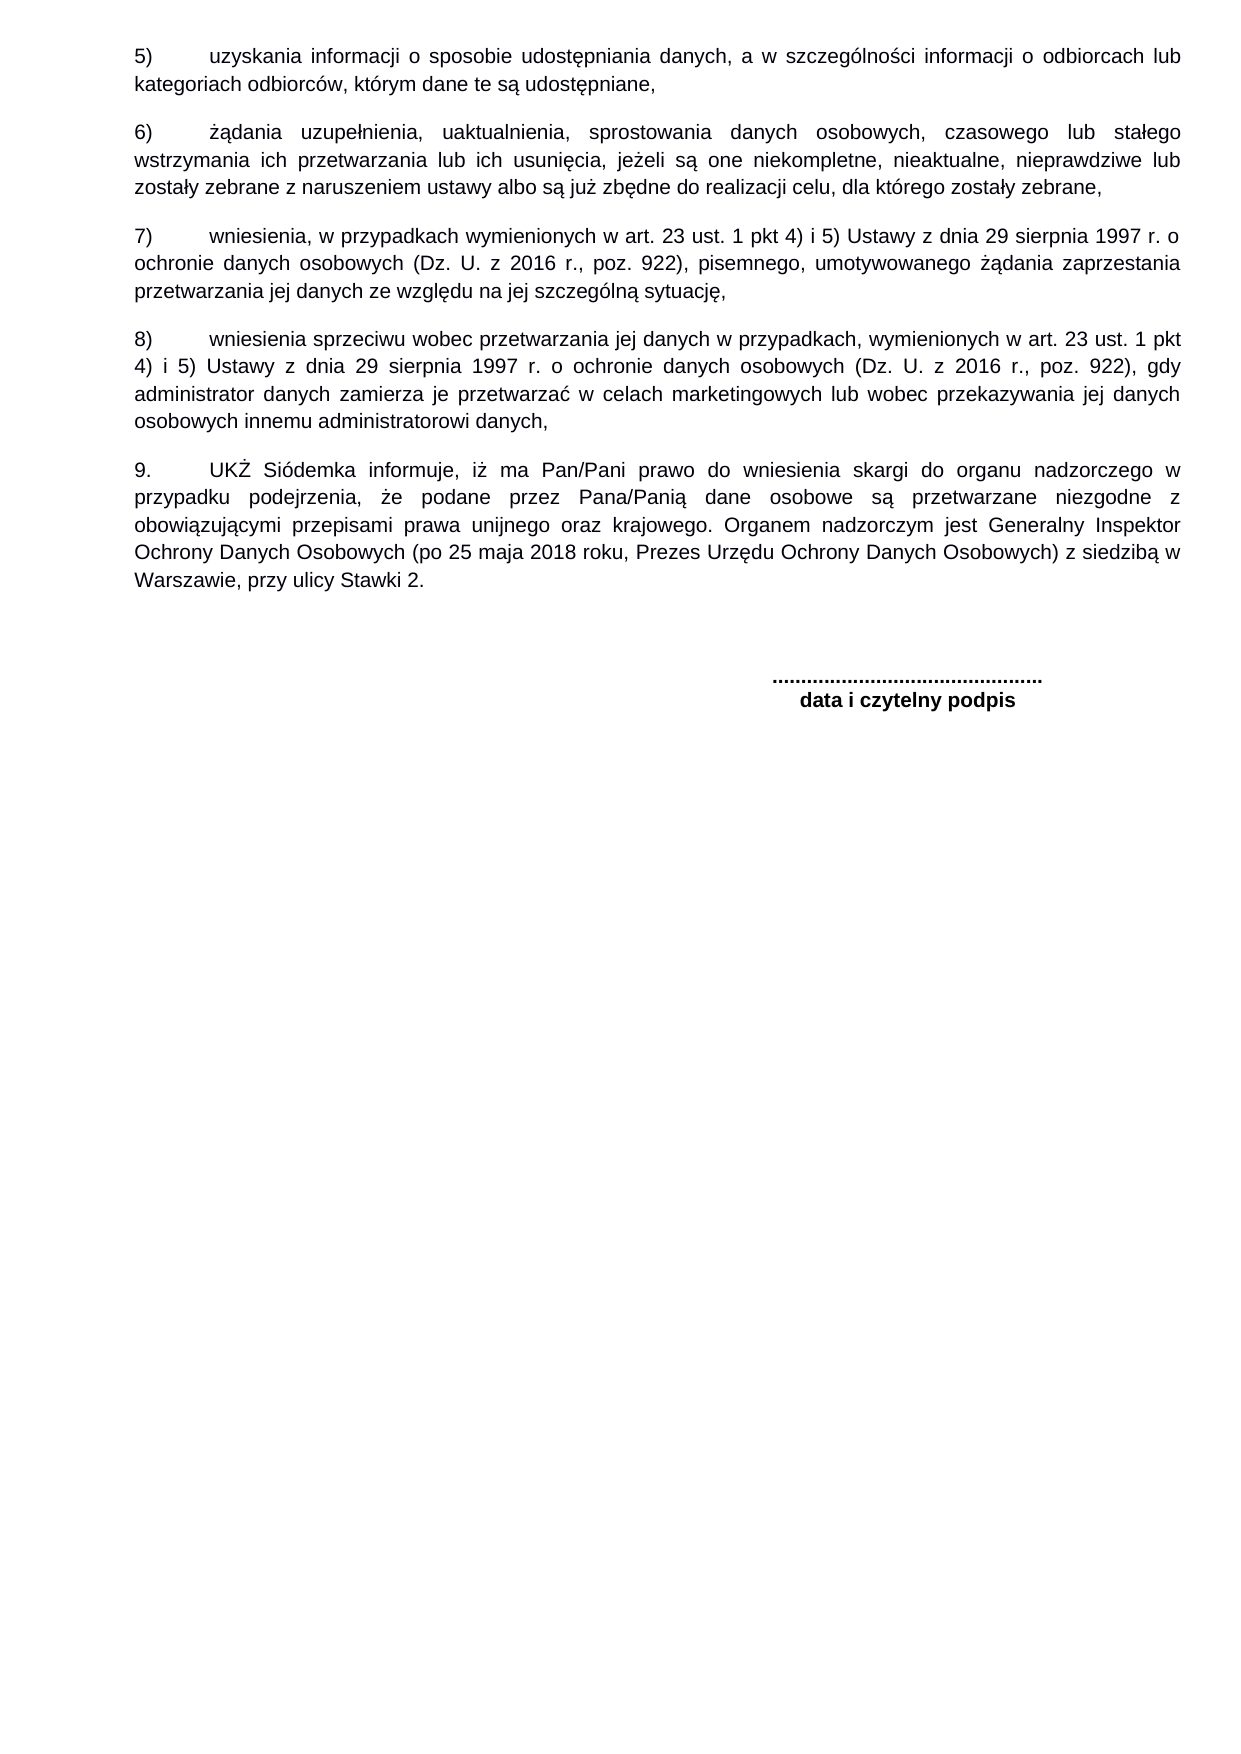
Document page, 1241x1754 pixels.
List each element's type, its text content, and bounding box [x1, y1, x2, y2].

text ............................................... data i czytelny podpis [575, 664, 1240, 712]
list UKŻ Siódemka informuje, iż ma Pan/Pani prawo do wniesienia skargi do organu nadzorczego w przypadku podejrzenia, że podane przez Pana/Panią dane osobowe są przetwarzane niezgodne z obowiązującymi przepisami prawa unijnego oraz krajowego. Organem nadzorczym jest Generalny Inspektor Ochrony Danych Osobowych (po 25 maja 2018 roku, Prezes Urzędu Ochrony Danych Osobowych) z siedzibą w Warszawie, przy ulicy Stawki 2. [134, 458, 1182, 592]
list żądania uzupełnienia, uaktualnienia, sprostowania danych osobowych, czasowego lub stałego wstrzymania ich przetwarzania lub ich usunięcia, jeżeli są one niekompletne, nieaktualne, nieprawdziwe lub zostały zebrane z naruszeniem ustawy albo są już zbędne do realizacji celu, dla którego zostały zebrane, [134, 120, 1182, 199]
list wniesienia, w przypadkach wymienionych w art. 23 ust. 1 pkt 4) i 5) Ustawy z dnia 29 sierpnia 1997 r. o ochronie danych osobowych (Dz. U. z 2016 r., poz. 922), pisemnego, umotywowanego żądania zaprzestania przetwarzania jej danych ze względu na jej szczególną sytuację, [134, 223, 1182, 302]
list uzyskania informacji o sposobie udostępniania danych, a w szczególności informacji o odbiorcach lub kategoriach odbiorców, którym dane te są udostępniane, [134, 44, 1182, 96]
list wniesienia sprzeciwu wobec przetwarzania jej danych w przypadkach, wymienionych w art. 23 ust. 1 pkt 4) i 5) Ustawy z dnia 29 sierpnia 1997 r. o ochronie danych osobowych (Dz. U. z 2016 r., poz. 922), gdy administrator danych zamierza je przetwarzać w celach marketingowych lub wobec przekazywania jej danych osobowych innemu administratorowi danych, [134, 327, 1182, 433]
